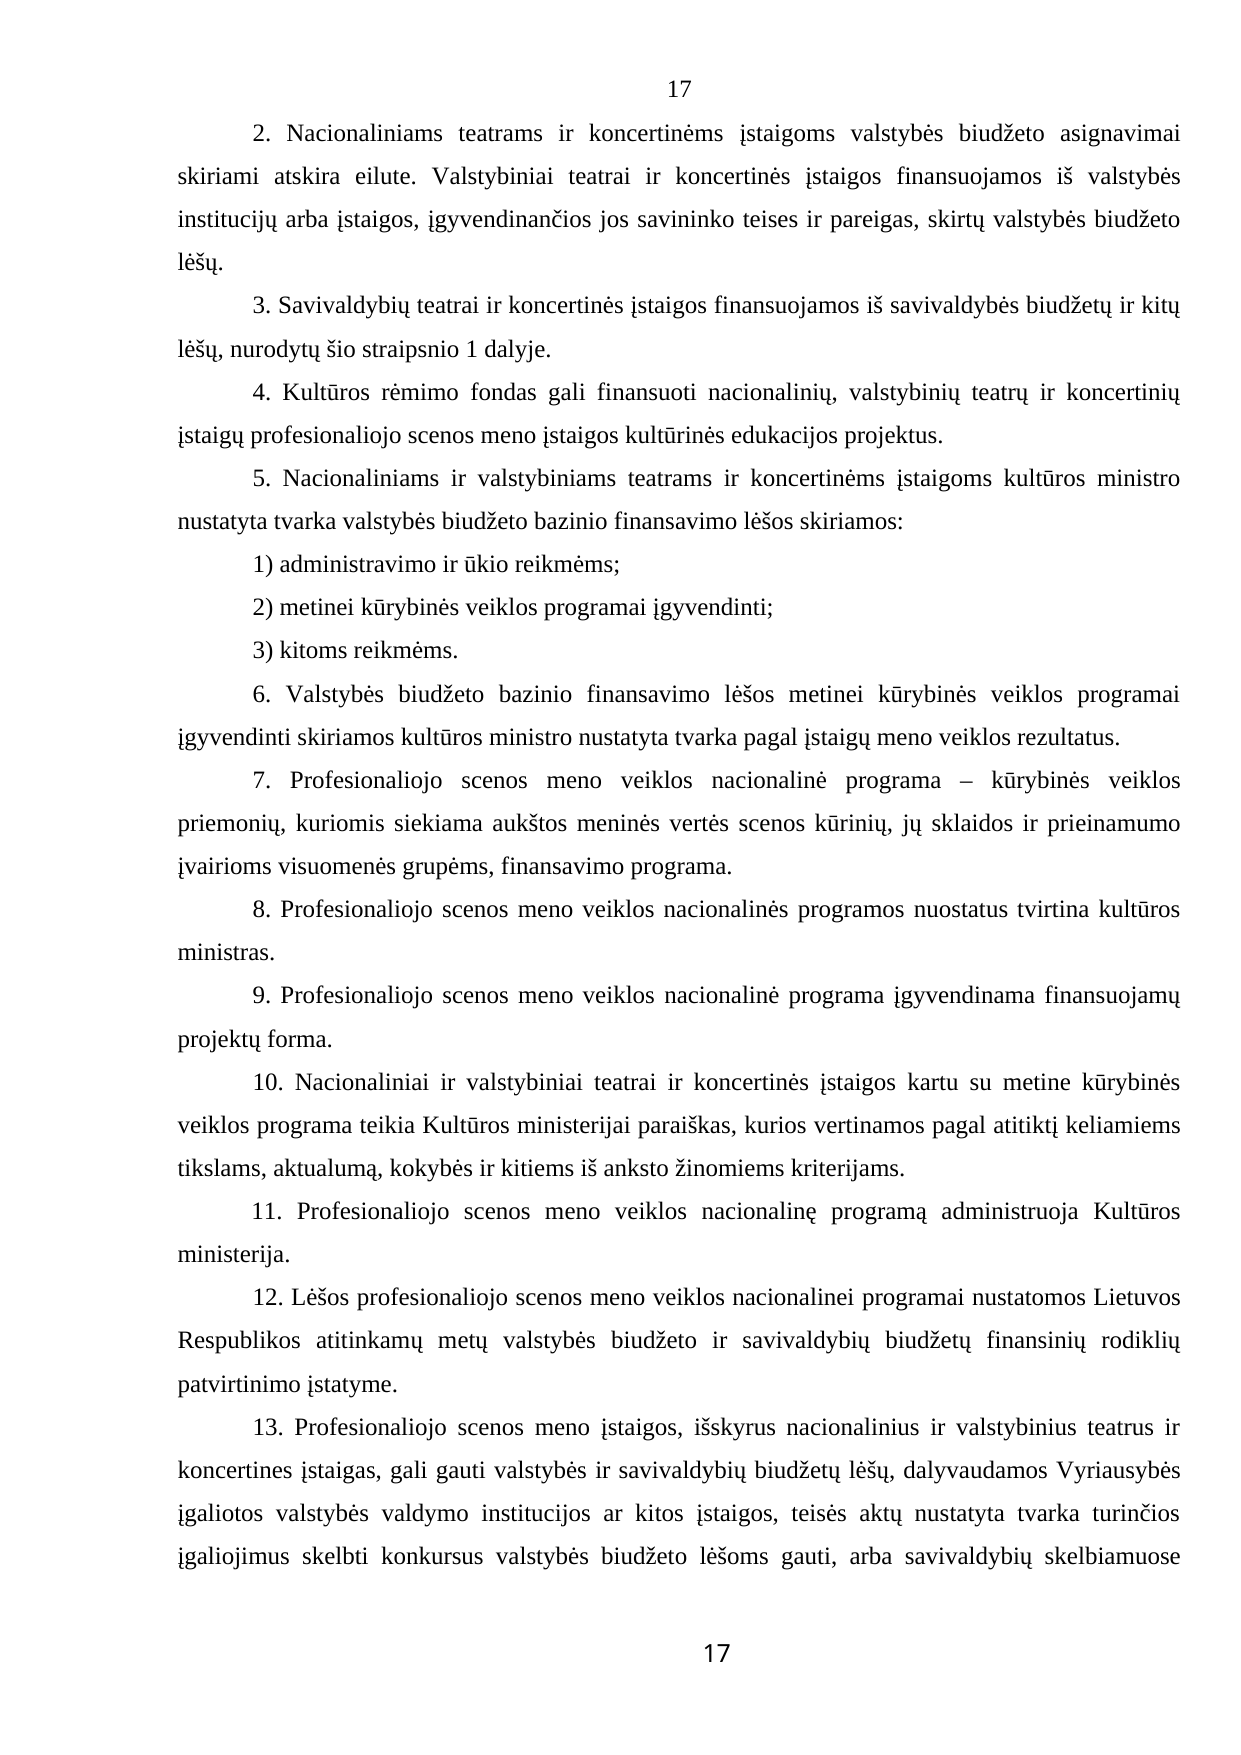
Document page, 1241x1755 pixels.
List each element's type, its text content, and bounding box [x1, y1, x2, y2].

text 4. Kultūros rėmimo fondas gali finansuoti nacionalinių, valstybinių teatrų ir koncertinių įstaigų profesionaliojo scenos meno įstaigos kultūrinės edukacijos projektus. [177, 377, 1181, 449]
text 12. Lėšos profesionaliojo scenos meno veiklos nacionalinei programai nustatomos Lietuvos Respublikos atitinkamų metų valstybės biudžeto ir savivaldybių biudžetų finansinių rodiklių patvirtinimo įstatyme. [177, 1282, 1181, 1397]
text 8. Profesionaliojo scenos meno veiklos nacionalinės programos nuostatus tvirtina kultūros ministras. [177, 894, 1181, 966]
text 7. Profesionaliojo scenos meno veiklos nacionalinė programa – kūrybinės veiklos priemonių, kuriomis siekiama aukštos meninės vertės scenos kūrinių, jų sklaidos ir prieinamumo įvairioms visuomenės grupėms, finansavimo programa. [177, 765, 1181, 880]
text 13. Profesionaliojo scenos meno įstaigos, išskyrus nacionalinius ir valstybinius teatrus ir koncertines įstaigas, gali gauti valstybės ir savivaldybių biudžetų lėšų, dalyvaudamos Vyriausybės įgaliotos valstybės valdymo institucijos ar kitos įstaigos, teisės aktų nustatyta tvarka turinčios įgaliojimus skelbti konkursus valstybės biudžeto lėšoms gauti, arba savivaldybių skelbiamuose [177, 1412, 1181, 1570]
text 3) kitoms reikmėms. [177, 636, 1181, 664]
text 5. Nacionaliniams ir valstybiniams teatrams ir koncertinėms įstaigoms kultūros ministro nustatyta tvarka valstybės biudžeto bazinio finansavimo lėšos skiriamos: [177, 463, 1181, 535]
text 3. Savivaldybių teatrai ir koncertinės įstaigos finansuojamos iš savivaldybės biudžetų ir kitų lėšų, nurodytų šio straipsnio 1 dalyje. [177, 291, 1181, 362]
text 2. Nacionaliniams teatrams ir koncertinėms įstaigoms valstybės biudžeto asignavimai skiriami atskira eilute. Valstybiniai teatrai ir koncertinės įstaigos finansuojamos iš valstybės institucijų arba įstaigos, įgyvendinančios jos savininko teises ir pareigas, skirtų valstybės biudžeto lėšų. [177, 118, 1181, 276]
text 1) administravimo ir ūkio reikmėms; [177, 549, 1181, 578]
text 2) metinei kūrybinės veiklos programai įgyvendinti; [177, 592, 1181, 621]
text 10. Nacionaliniai ir valstybiniai teatrai ir koncertinės įstaigos kartu su metine kūrybinės veiklos programa teikia Kultūros ministerijai paraiškas, kurios vertinamos pagal atitiktį keliamiems tikslams, aktualumą, kokybės ir kitiems iš anksto žinomiems kriterijams. [177, 1067, 1181, 1182]
text 9. Profesionaliojo scenos meno veiklos nacionalinė programa įgyvendinama finansuojamų projektų forma. [177, 981, 1181, 1052]
text 11. Profesionaliojo scenos meno veiklos nacionalinę programą administruoja Kultūros ministerija. [177, 1196, 1181, 1268]
text 6. Valstybės biudžeto bazinio finansavimo lėšos metinei kūrybinės veiklos programai įgyvendinti skiriamos kultūros ministro nustatyta tvarka pagal įstaigų meno veiklos rezultatus. [177, 679, 1181, 751]
